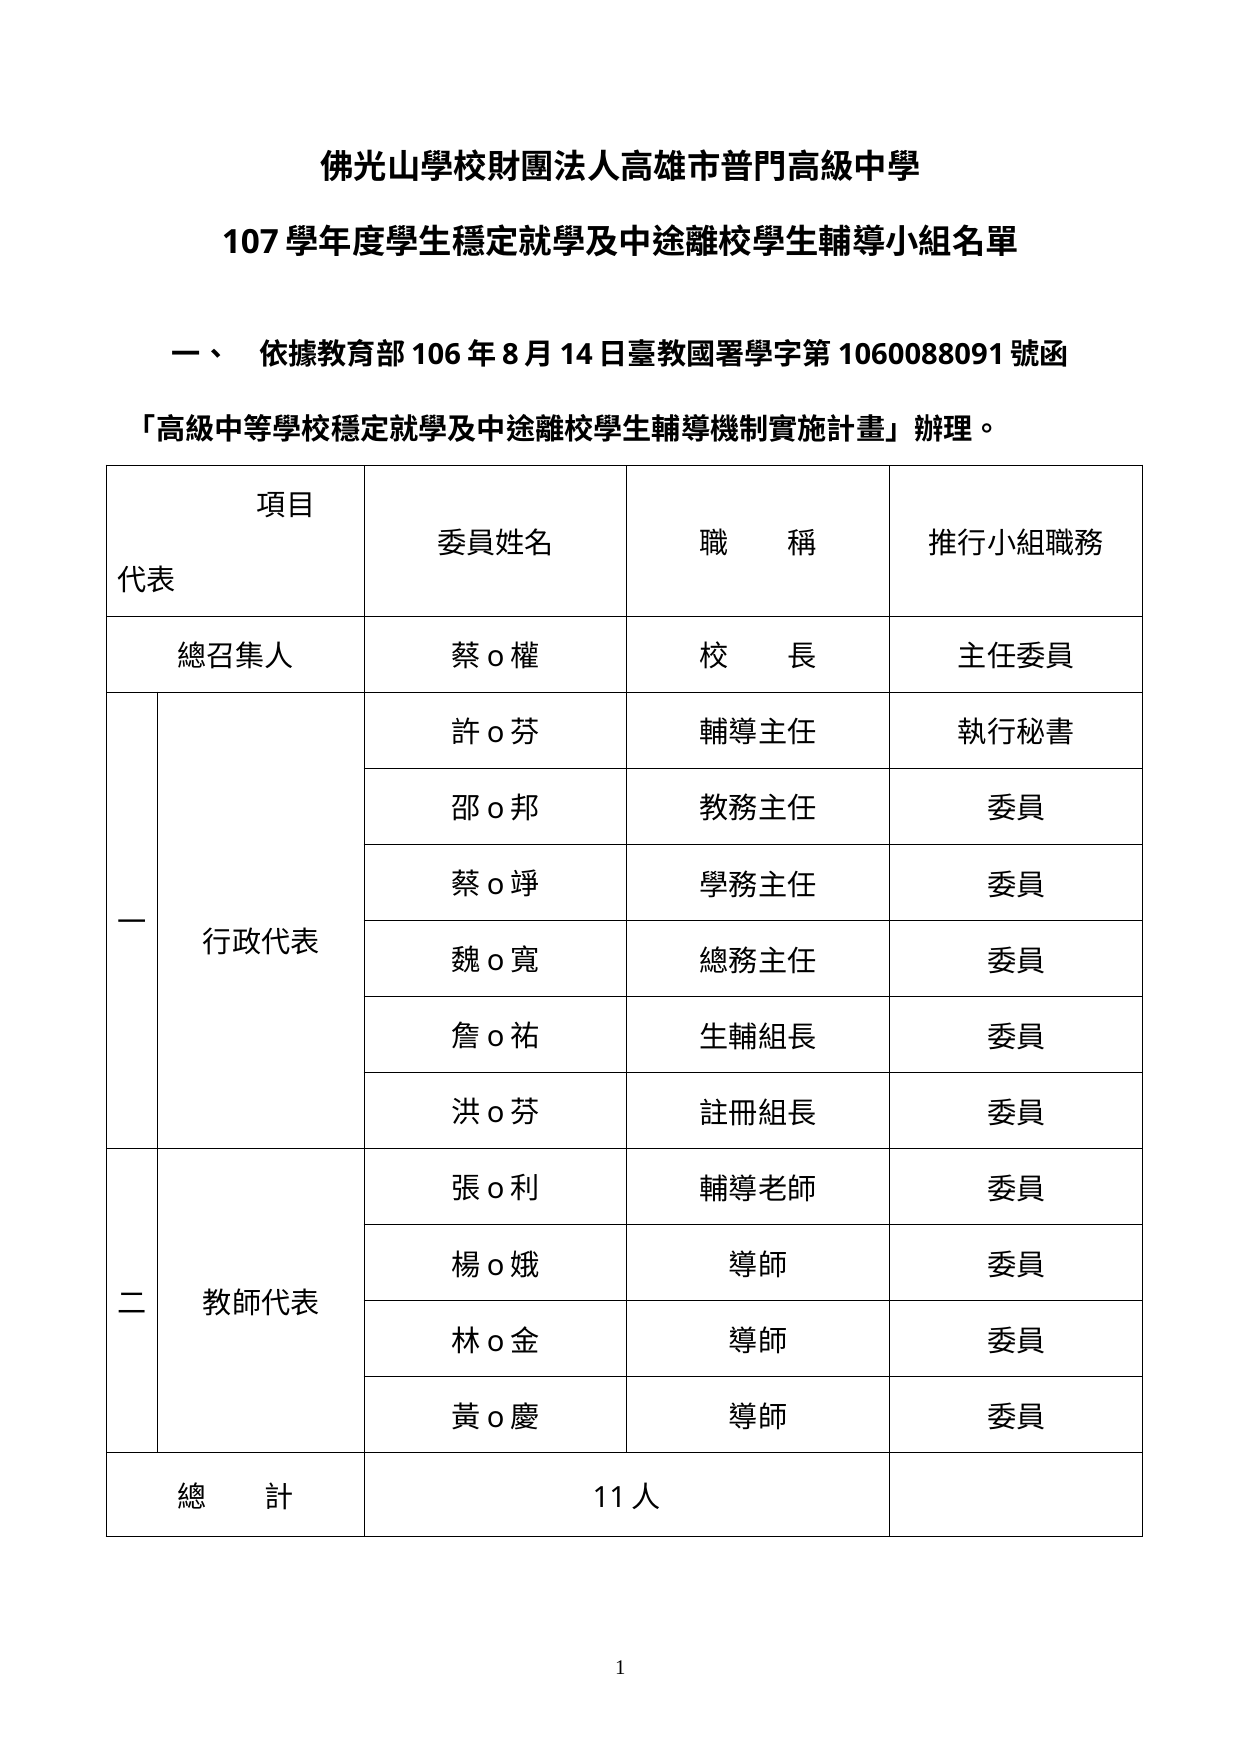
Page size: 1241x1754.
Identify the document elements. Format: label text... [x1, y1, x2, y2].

table_cell 教師代表 [158, 1149, 364, 1452]
table_cell 委員 [890, 1377, 1142, 1452]
table_cell 委員 [890, 845, 1142, 920]
table_cell 教務主任 [627, 769, 889, 844]
text 107學年度學生穩定就學及中途離校學生輔導小組名單 [89, 202, 1152, 277]
table_cell 詹o祐 [365, 997, 626, 1072]
table_cell 註冊組長 [627, 1073, 889, 1148]
table_cell 許o芬 [365, 693, 626, 768]
table_cell 委員 [890, 921, 1142, 996]
table_cell 蔡o權 [365, 617, 626, 692]
table_cell 總召集人 [107, 617, 364, 692]
table_cell 導師 [627, 1377, 889, 1452]
table_cell 輔導主任 [627, 693, 889, 768]
table_cell 林o金 [365, 1301, 626, 1376]
table_cell 導師 [627, 1225, 889, 1300]
table_cell 張o利 [365, 1149, 626, 1224]
table_cell 委員 [890, 769, 1142, 844]
table_cell 委員 [890, 997, 1142, 1072]
table_cell 委員 [890, 1225, 1142, 1300]
table_cell 主任委員 [890, 617, 1142, 692]
table_cell 校 長 [627, 617, 889, 692]
list 依據教育部106年8月14日臺教國署學字第1060088091號函 [89, 314, 1152, 389]
table_cell 總務主任 [627, 921, 889, 996]
table_cell 11人 [365, 1453, 889, 1536]
table_cell 輔導老師 [627, 1149, 889, 1224]
table_header 職 稱 [627, 466, 889, 616]
table_cell 蔡o竫 [365, 845, 626, 920]
table_cell 委員 [890, 1073, 1142, 1148]
table_cell 生輔組長 [627, 997, 889, 1072]
table_header 委員姓名 [365, 466, 626, 616]
table_cell 委員 [890, 1149, 1142, 1224]
table_cell 二 [107, 1149, 157, 1452]
table_cell 行政代表 [158, 693, 364, 1148]
table_cell 魏o寬 [365, 921, 626, 996]
table_header 項目 代表 [107, 466, 364, 616]
table_cell 黃o慶 [365, 1377, 626, 1452]
table_cell 一 [107, 693, 157, 1148]
table_cell 執行秘書 [890, 693, 1142, 768]
table_header 推行小組職務 [890, 466, 1142, 616]
table_cell 邵o邦 [365, 769, 626, 844]
table_cell 洪o芬 [365, 1073, 626, 1148]
table_cell 總 計 [107, 1453, 364, 1536]
table_cell [890, 1453, 1142, 1536]
table_cell 委員 [890, 1301, 1142, 1376]
table_cell 學務主任 [627, 845, 889, 920]
table_cell 楊o娥 [365, 1225, 626, 1300]
text 佛光山學校財團法人高雄市普門高級中學 [89, 127, 1152, 202]
table_cell 導師 [627, 1301, 889, 1376]
text 「高級中等學校穩定就學及中途離校學生輔導機制實施計畫」辦理。 [89, 389, 1152, 464]
